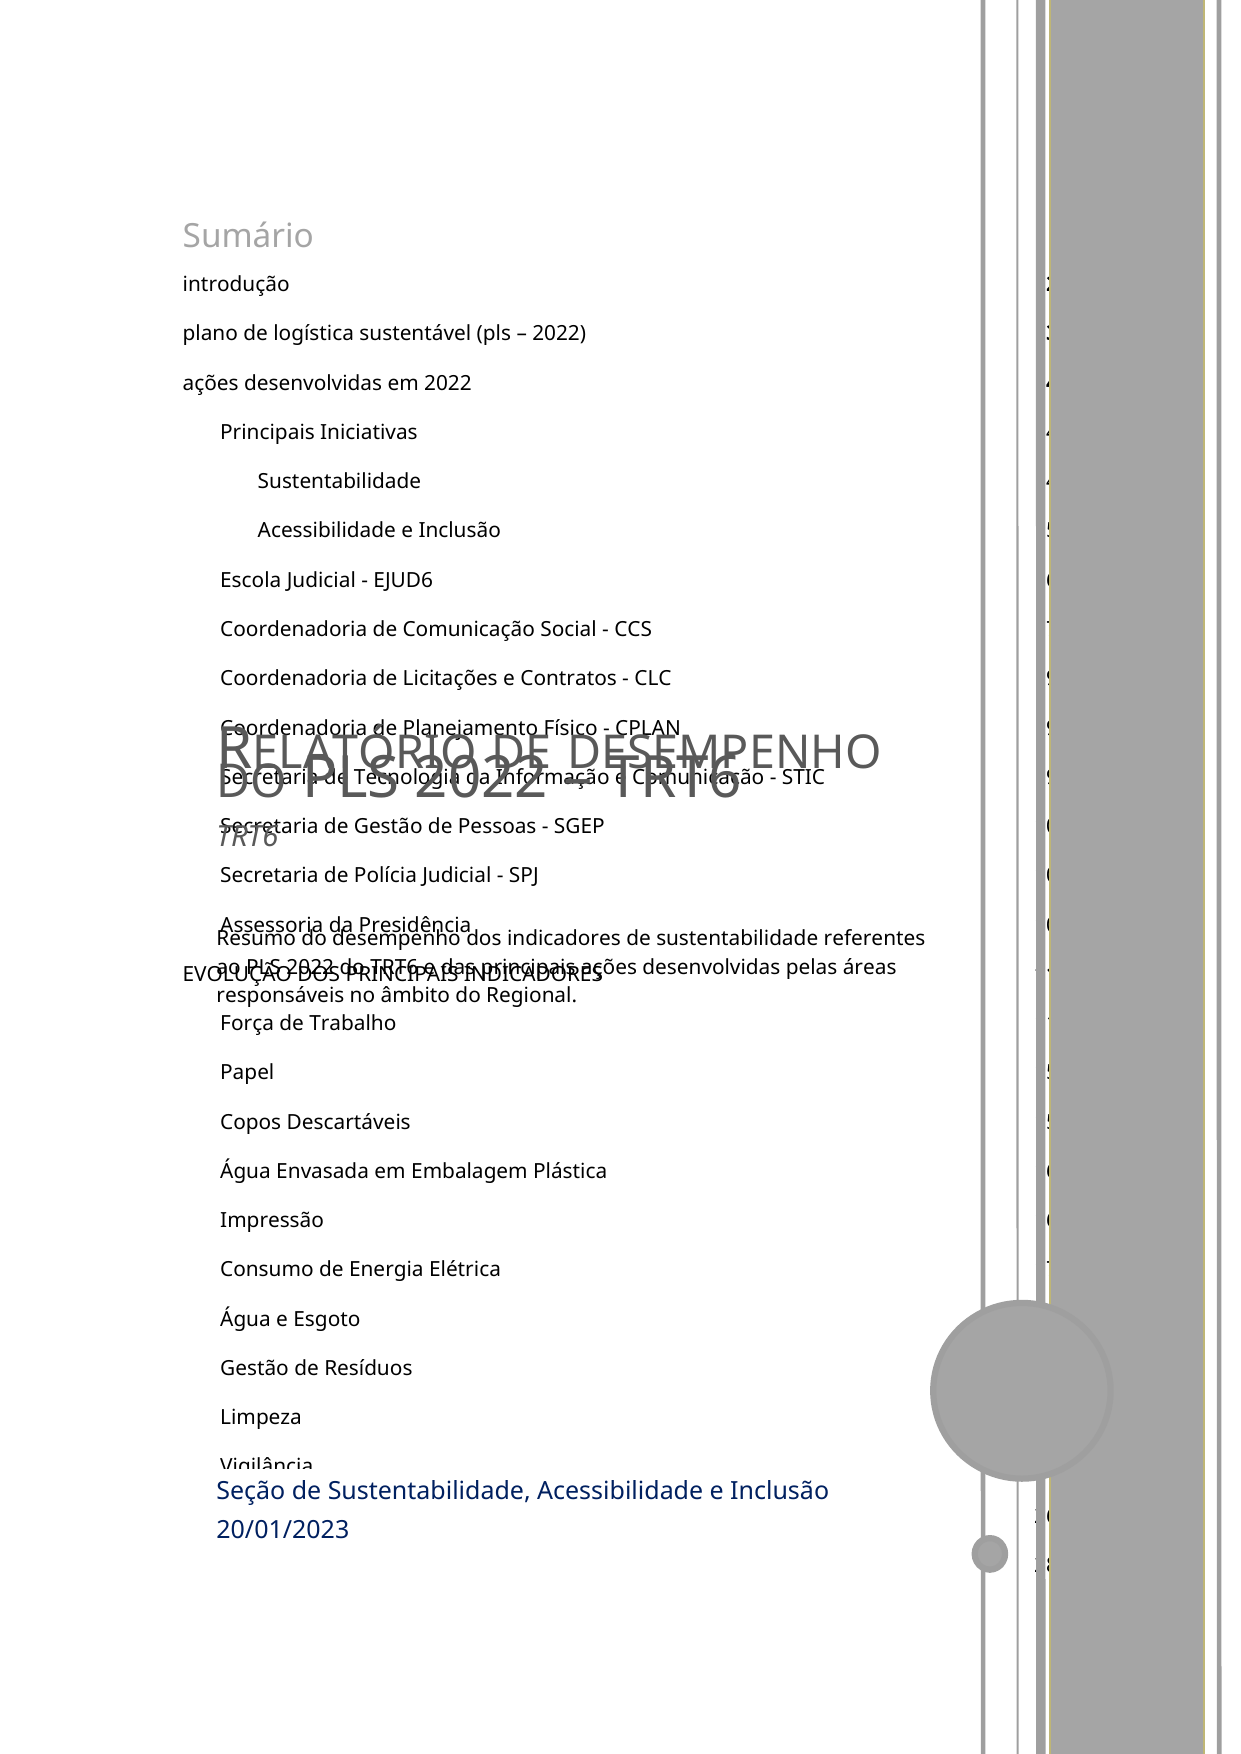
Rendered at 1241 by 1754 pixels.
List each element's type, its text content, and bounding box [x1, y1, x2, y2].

text Sustentabilidade 4 [1019, 466, 1035, 495]
text Força de Trabalho 11 [986, 1008, 1016, 1037]
text Coordenadoria de Comunicação Social - CCS 7 [220, 614, 980, 642]
text Coordenadoria de Planejamento Físico - CPLAN 9 [220, 713, 980, 741]
text Secretaria de Gestão de Pessoas - SGEP 10 [986, 811, 1016, 839]
text Veículos 28 [986, 1550, 1016, 1579]
text Assessoria da Presidência 10 [986, 910, 1016, 938]
text Papel 15 [1019, 1057, 1036, 1086]
text Água Envasada em Embalagem Plástica 16 [220, 1156, 980, 1184]
text plano de logística sustentável (pls – 2022) 3 [182, 318, 980, 347]
text Assessoria da Presidência 10 [220, 910, 980, 938]
text Telefonia 26 [986, 1501, 1016, 1529]
text Impressão 16 [986, 1205, 1016, 1234]
text [1019, 212, 1035, 257]
text Força de Trabalho 11 [220, 1008, 980, 1037]
text Sustentabilidade 4 [257, 466, 980, 495]
text Copos Descartáveis 15 [1019, 1107, 1036, 1135]
text Principais Iniciativas 4 [220, 417, 980, 445]
text Consumo de Energia Elétrica 17 [220, 1254, 980, 1283]
text Seção de Sustentabilidade, Acessibilidade e Inclusão [216, 1477, 954, 1505]
text Sustentabilidade 4 [986, 466, 1016, 495]
text Impressão 16 [220, 1205, 980, 1234]
text Papel 15 [220, 1057, 980, 1086]
text Secretaria de Polícia Judicial - SPJ 10 [220, 860, 980, 889]
text Principais Iniciativas 4 [986, 417, 1016, 445]
text Resumo do desempenho dos indicadores de sustentabilidade referentes ao PLS 2022 do TRT6 e das principais ações desenvolvidas pelas áreas responsáveis no âmbito do Regional. [216, 923, 954, 1008]
text introdução 2 [1019, 269, 1035, 298]
text Papel 15 [986, 1057, 1016, 1086]
text TRT6 [216, 824, 954, 852]
text Limpeza 23 [220, 1402, 939, 1431]
text EVOLUÇÃO DOS PRINCIPAIS INDICADORES 11 [182, 959, 216, 987]
text ações desenvolvidas em 2022 4 [986, 368, 1016, 396]
text Coordenadoria de Licitações e Contratos - CLC 9 [220, 663, 980, 692]
text Copos Descartáveis 15 [986, 1107, 1016, 1135]
text Impressão 16 [1019, 1205, 1036, 1234]
text EVOLUÇÃO DOS PRINCIPAIS INDICADORES 11 [986, 959, 1016, 987]
text Gestão de Resíduos 20 [220, 1353, 937, 1382]
text Vigilância 24 [220, 1452, 980, 1480]
text 20/01/2023 [216, 1516, 954, 1544]
text introdução 2 [986, 269, 1016, 298]
text [986, 212, 1016, 257]
text Veículos 28 [969, 1550, 980, 1579]
text Telefonia 26 [1019, 1501, 1036, 1529]
text Escola Judicial - EJUD6 6 [220, 565, 980, 593]
text Secretaria de Gestão de Pessoas - SGEP 10 [220, 811, 980, 839]
text Consumo de Energia Elétrica 17 [986, 1254, 1016, 1283]
text Telefonia 26 [969, 1501, 980, 1529]
text Água e Esgoto 19 [220, 1304, 980, 1332]
text introdução 2 [182, 269, 980, 298]
text Água Envasada em Embalagem Plástica 16 [986, 1156, 1016, 1184]
text Copos Descartáveis 15 [220, 1107, 980, 1135]
text Secretaria de Polícia Judicial - SPJ 10 [986, 860, 1016, 889]
text Acessibilidade e Inclusão 5 [257, 516, 980, 544]
text Relatório de desempenho do PLS 2022 – TRT6 [216, 746, 954, 803]
text Veículos 28 [1019, 1550, 1036, 1579]
text Escola Judicial - EJUD6 6 [986, 565, 1016, 593]
text ações desenvolvidas em 2022 4 [182, 368, 980, 396]
text Força de Trabalho 11 [1019, 1008, 1036, 1037]
text Acessibilidade e Inclusão 5 [986, 516, 1016, 544]
text Sumário [182, 212, 980, 257]
